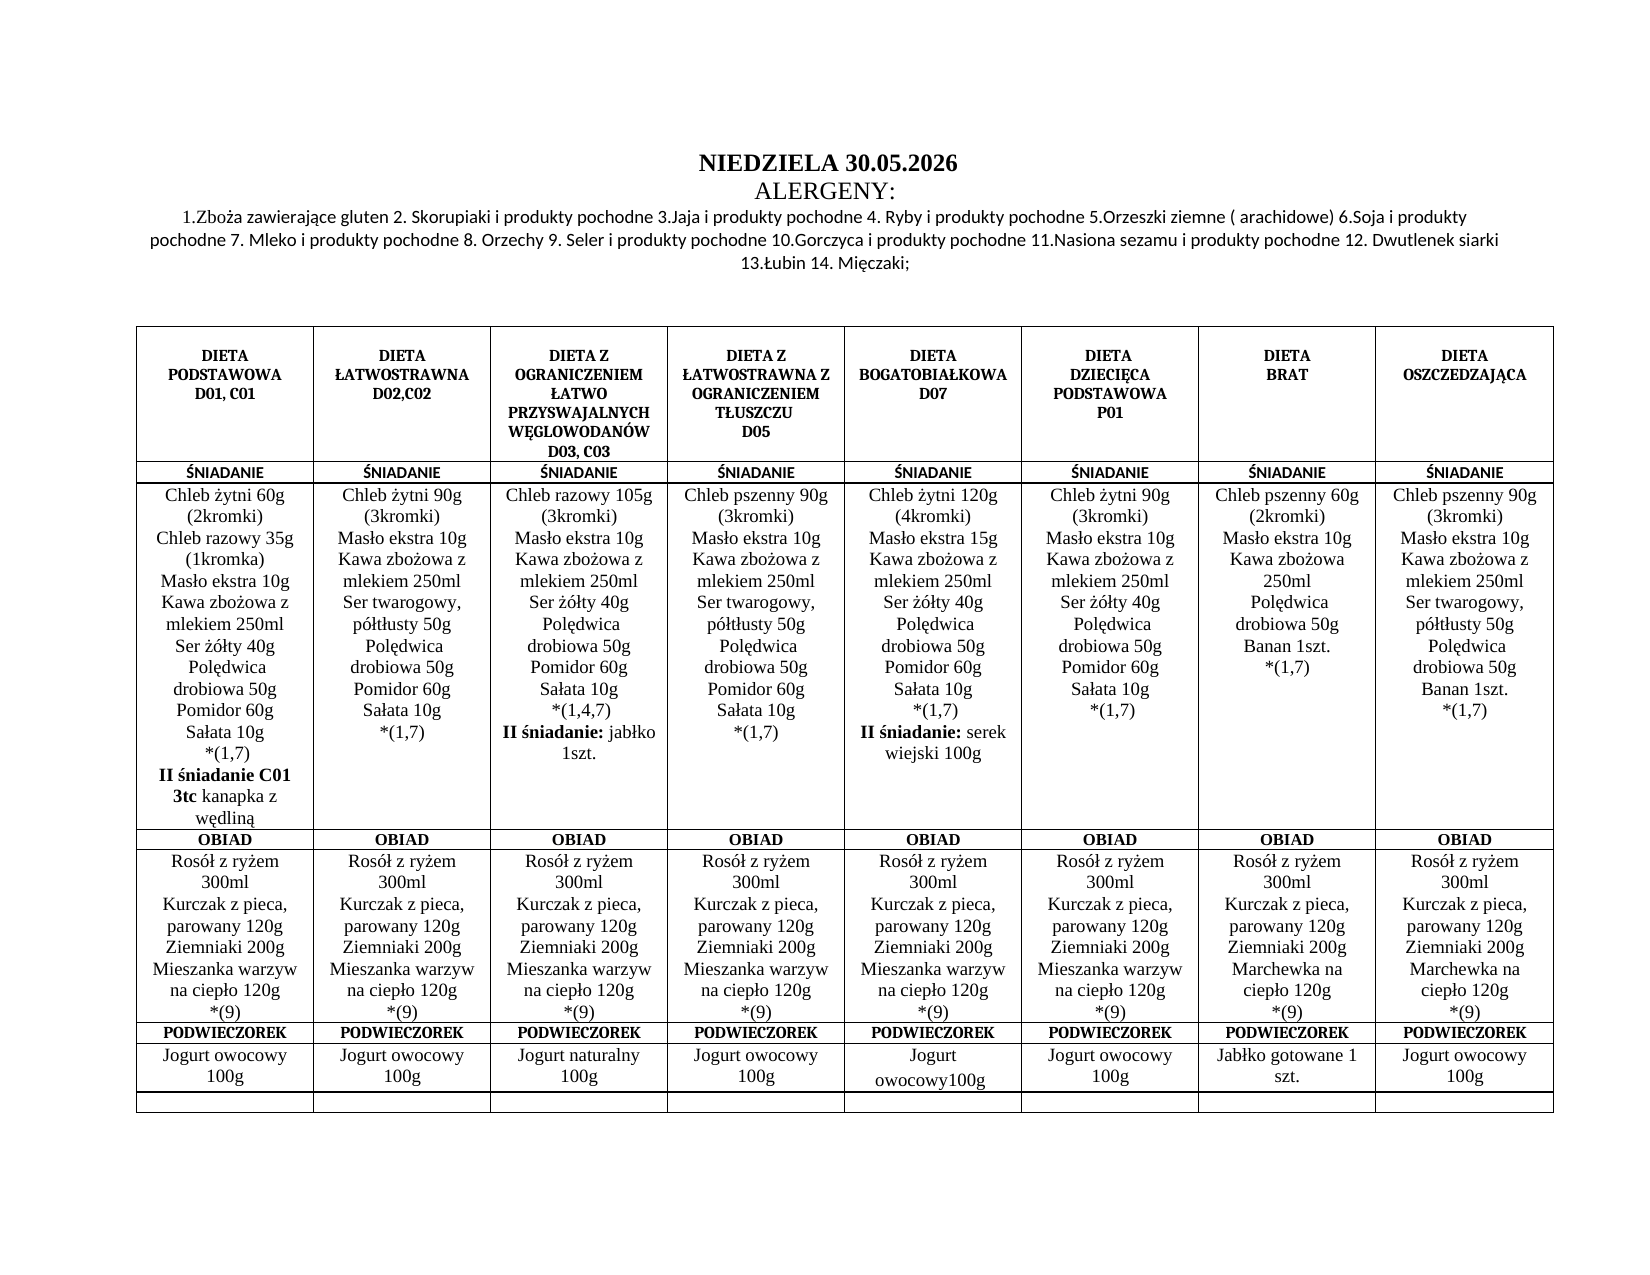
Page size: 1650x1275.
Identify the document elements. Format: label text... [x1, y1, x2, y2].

table_cell Chleb żytni 90g (3kromki) Masło ekstra 10g Kawa zbożowa z mlekiem 250ml Ser żółty 40g Polędwica drobiowa 50g Pomidor 60g Sałata 10g *(1,7) [1022, 484, 1198, 828]
table_cell [1199, 1093, 1210, 1112]
table_cell Jogurt naturalny 100g [491, 1044, 667, 1091]
table_cell OBIAD [137, 830, 148, 849]
table_cell OBIAD [1364, 830, 1375, 849]
table_cell Jogurt owocowy100g [1010, 1044, 1021, 1091]
table_header DIETA Z ŁATWOSTRAWNA Z OGRANICZENIEM TŁUSZCZU D05 [668, 327, 679, 461]
table_cell ŚNIADANIE [302, 462, 313, 482]
table_cell ŚNIADANIE [1010, 462, 1021, 482]
table_cell ŚNIADANIE [1364, 462, 1375, 482]
table_cell Jogurt owocowy 100g [668, 1044, 844, 1091]
table_cell OBIAD [1022, 830, 1033, 849]
table_cell OBIAD [845, 830, 856, 849]
table_header DIETA BOGATOBIAŁKOWA D07 [845, 327, 1021, 461]
table_cell ŚNIADANIE [1199, 462, 1210, 482]
table_cell Chleb żytni 90g (3kromki) Masło ekstra 10g Kawa zbożowa z mlekiem 250ml Ser twarogowy, półtłusty 50g Polędwica drobiowa 50g Pomidor 60g Sałata 10g *(1,7) [314, 484, 490, 828]
text NIEDZIELA 30.05.2026 [148, 148, 1502, 176]
table_header DIETA PODSTAWOWA D01, C01 [137, 327, 313, 461]
table_cell ŚNIADANIE [668, 462, 679, 482]
table_header DIETA Z OGRANICZENIEM ŁATWO PRZYSWAJALNYCH WĘGLOWODANÓW D03, C03 [656, 327, 667, 461]
table_cell OBIAD [1543, 830, 1553, 849]
table_cell OBIAD [656, 830, 667, 849]
table_cell OBIAD [1187, 830, 1198, 849]
table_cell [1364, 1093, 1375, 1112]
table_cell OBIAD [833, 830, 844, 849]
table_cell Jogurt owocowy 100g [314, 1044, 490, 1091]
table_cell ŚNIADANIE [845, 462, 856, 482]
table_header DIETA DZIECIĘCA PODSTAWOWA P01 [1022, 327, 1198, 461]
table_cell Chleb razowy 105g (3kromki) Masło ekstra 10g Kawa zbożowa z mlekiem 250ml Ser żółty 40g Polędwica drobiowa 50g Pomidor 60g Sałata 10g *(1,4,7) II śniadanie: jabłko 1szt. [491, 484, 667, 828]
table_cell OBIAD [491, 830, 502, 849]
table_cell OBIAD [302, 830, 313, 849]
table_header DIETA ŁATWOSTRAWNA D02,C02 [314, 327, 490, 461]
table_cell Jogurt owocowy 100g [1022, 1044, 1198, 1091]
table_cell ŚNIADANIE [491, 462, 502, 482]
table_cell ŚNIADANIE [1187, 462, 1198, 482]
table_cell Jogurt owocowy100g [845, 1044, 856, 1091]
table_cell OBIAD [1010, 830, 1021, 849]
table_cell Chleb pszenny 90g (3kromki) Masło ekstra 10g Kawa zbożowa z mlekiem 250ml Ser twarogowy, półtłusty 50g Polędwica drobiowa 50g Banan 1szt. *(1,7) [1376, 484, 1553, 828]
table_cell ŚNIADANIE [1022, 462, 1033, 482]
text ALERGENY: [148, 176, 1502, 205]
table_cell Jogurt owocowy 100g [137, 1044, 313, 1091]
table_cell ŚNIADANIE [1376, 462, 1387, 482]
table_cell ŚNIADANIE [137, 462, 148, 482]
table_header DIETA OSZCZEDZAJĄCA [1376, 327, 1553, 461]
table_cell ŚNIADANIE [479, 462, 490, 482]
table_cell ŚNIADANIE [833, 462, 844, 482]
table_cell OBIAD [479, 830, 490, 849]
table_cell ŚNIADANIE [314, 462, 325, 482]
text 1.Zboża zawierające gluten 2. Skorupiaki i produkty pochodne 3.Jaja i produkty pochodne 4. Ryby i produkty pochodne 5.Orzeszki ziemne ( arachidowe) 6.Soja i produkty pochodne 7. Mleko i produkty pochodne 8. Orzechy 9. Seler i produkty pochodne 10.Gorczyca i produkty pochodne 11.Nasiona sezamu i produkty pochodne 12. Dwutlenek siarki 13.Łubin 14. Mięczaki; [148, 205, 1502, 274]
table_cell ŚNIADANIE [1543, 462, 1553, 482]
table_cell Chleb żytni 120g (4kromki) Masło ekstra 15g Kawa zbożowa z mlekiem 250ml Ser żółty 40g Polędwica drobiowa 50g Pomidor 60g Sałata 10g *(1,7) II śniadanie: serek wiejski 100g [845, 484, 1021, 828]
table_header DIETA BRAT [1199, 327, 1375, 461]
table_cell ŚNIADANIE [656, 462, 667, 482]
table_cell OBIAD [314, 830, 325, 849]
table_cell OBIAD [668, 830, 679, 849]
table_header DIETA Z ŁATWOSTRAWNA Z OGRANICZENIEM TŁUSZCZU D05 [833, 327, 844, 461]
table_cell Chleb pszenny 90g (3kromki) Masło ekstra 10g Kawa zbożowa z mlekiem 250ml Ser twarogowy, półtłusty 50g Polędwica drobiowa 50g Pomidor 60g Sałata 10g *(1,7) [668, 484, 844, 828]
table_cell OBIAD [1376, 830, 1387, 849]
table_cell Jabłko gotowane 1 szt. [1199, 1044, 1375, 1091]
table_cell Chleb pszenny 60g (2kromki) Masło ekstra 10g Kawa zbożowa 250ml Polędwica drobiowa 50g Banan 1szt. *(1,7) [1199, 484, 1375, 828]
table_cell OBIAD [1199, 830, 1210, 849]
table_cell Jogurt owocowy 100g [1376, 1044, 1553, 1091]
table_header DIETA Z OGRANICZENIEM ŁATWO PRZYSWAJALNYCH WĘGLOWODANÓW D03, C03 [491, 327, 502, 461]
